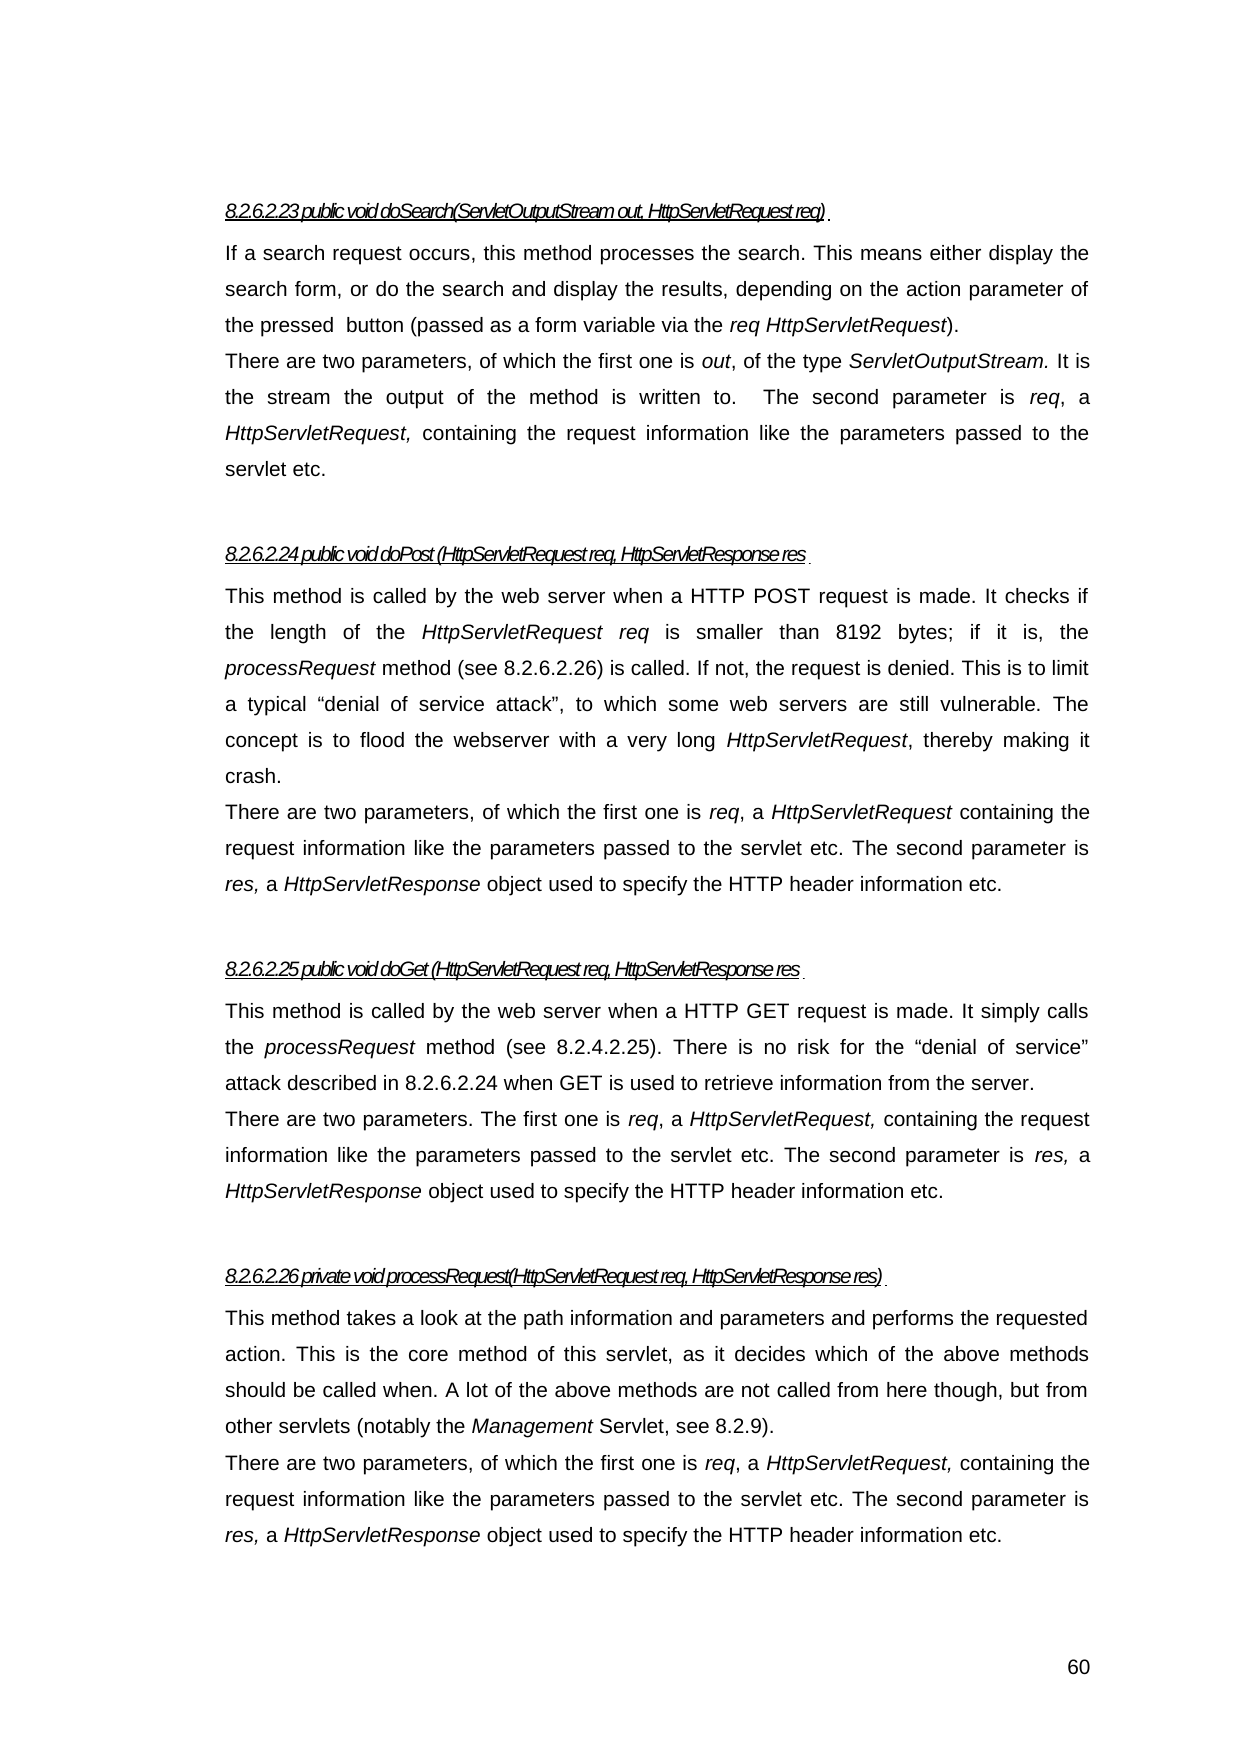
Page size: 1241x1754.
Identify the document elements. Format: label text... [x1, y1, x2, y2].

text There are two parameters, of which the first one is out, of the type ServletOutputStream. It is the stream the output of the method is written to. The second parameter is req, a HttpServletRequest, containing the request information like the parameters passed to the servlet etc. [225, 349, 1090, 481]
subtitle 8.2.6.2.26 private void processRequest(HttpServletRequest req, HttpServletResponse res) [225, 1264, 1090, 1288]
text There are two parameters, of which the first one is req, a HttpServletRequest, containing the request information like the parameters passed to the servlet etc. The second parameter is res, a HttpServletResponse object used to specify the HTTP header information etc. [225, 1450, 1090, 1547]
text There are two parameters. The first one is req, a HttpServletRequest, containing the request information like the parameters passed to the servlet etc. The second parameter is res, a HttpServletResponse object used to specify the HTTP header information etc. [225, 1107, 1090, 1203]
subtitle 8.2.6.2.24 public void doPost (HttpServletRequest req, HttpServletResponse res [225, 542, 1090, 566]
text If a search request occurs, this method processes the search. This means either display the search form, or do the search and display the results, depending on the action parameter of the pressed button (passed as a form variable via the req HttpServletRequest). [225, 241, 1090, 337]
subtitle 8.2.6.2.23 public void doSearch(ServletOutputStream out, HttpServletRequest req) [225, 198, 1090, 223]
text This method is called by the web server when a HTTP GET request is made. It simply calls the processRequest method (see 8.2.4.2.25). There is no risk for the “denial of service” attack described in 8.2.6.2.24 when GET is used to retrieve information from the server. [225, 999, 1090, 1095]
text This method takes a look at the path information and parameters and performs the requested action. This is the core method of this servlet, as it decides which of the above methods should be called when. A lot of the above methods are not called from here though, but from other servlets (notably the Management Servlet, see 8.2.9). [225, 1306, 1090, 1438]
text This method is called by the web server when a HTTP POST request is made. It checks if the length of the HttpServletRequest req is smaller than 8192 bytes; if it is, the processRequest method (see 8.2.6.2.26) is called. If not, the request is denied. This is to limit a typical “denial of service attack”, to which some web servers are still vulnerable. The concept is to flood the webserver with a very long HttpServletRequest, thereby making it crash. [225, 584, 1090, 788]
subtitle 8.2.6.2.25 public void doGet (HttpServletRequest req, HttpServletResponse res [225, 957, 1090, 981]
text There are two parameters, of which the first one is req, a HttpServletRequest containing the request information like the parameters passed to the servlet etc. The second parameter is res, a HttpServletResponse object used to specify the HTTP header information etc. [225, 800, 1090, 896]
